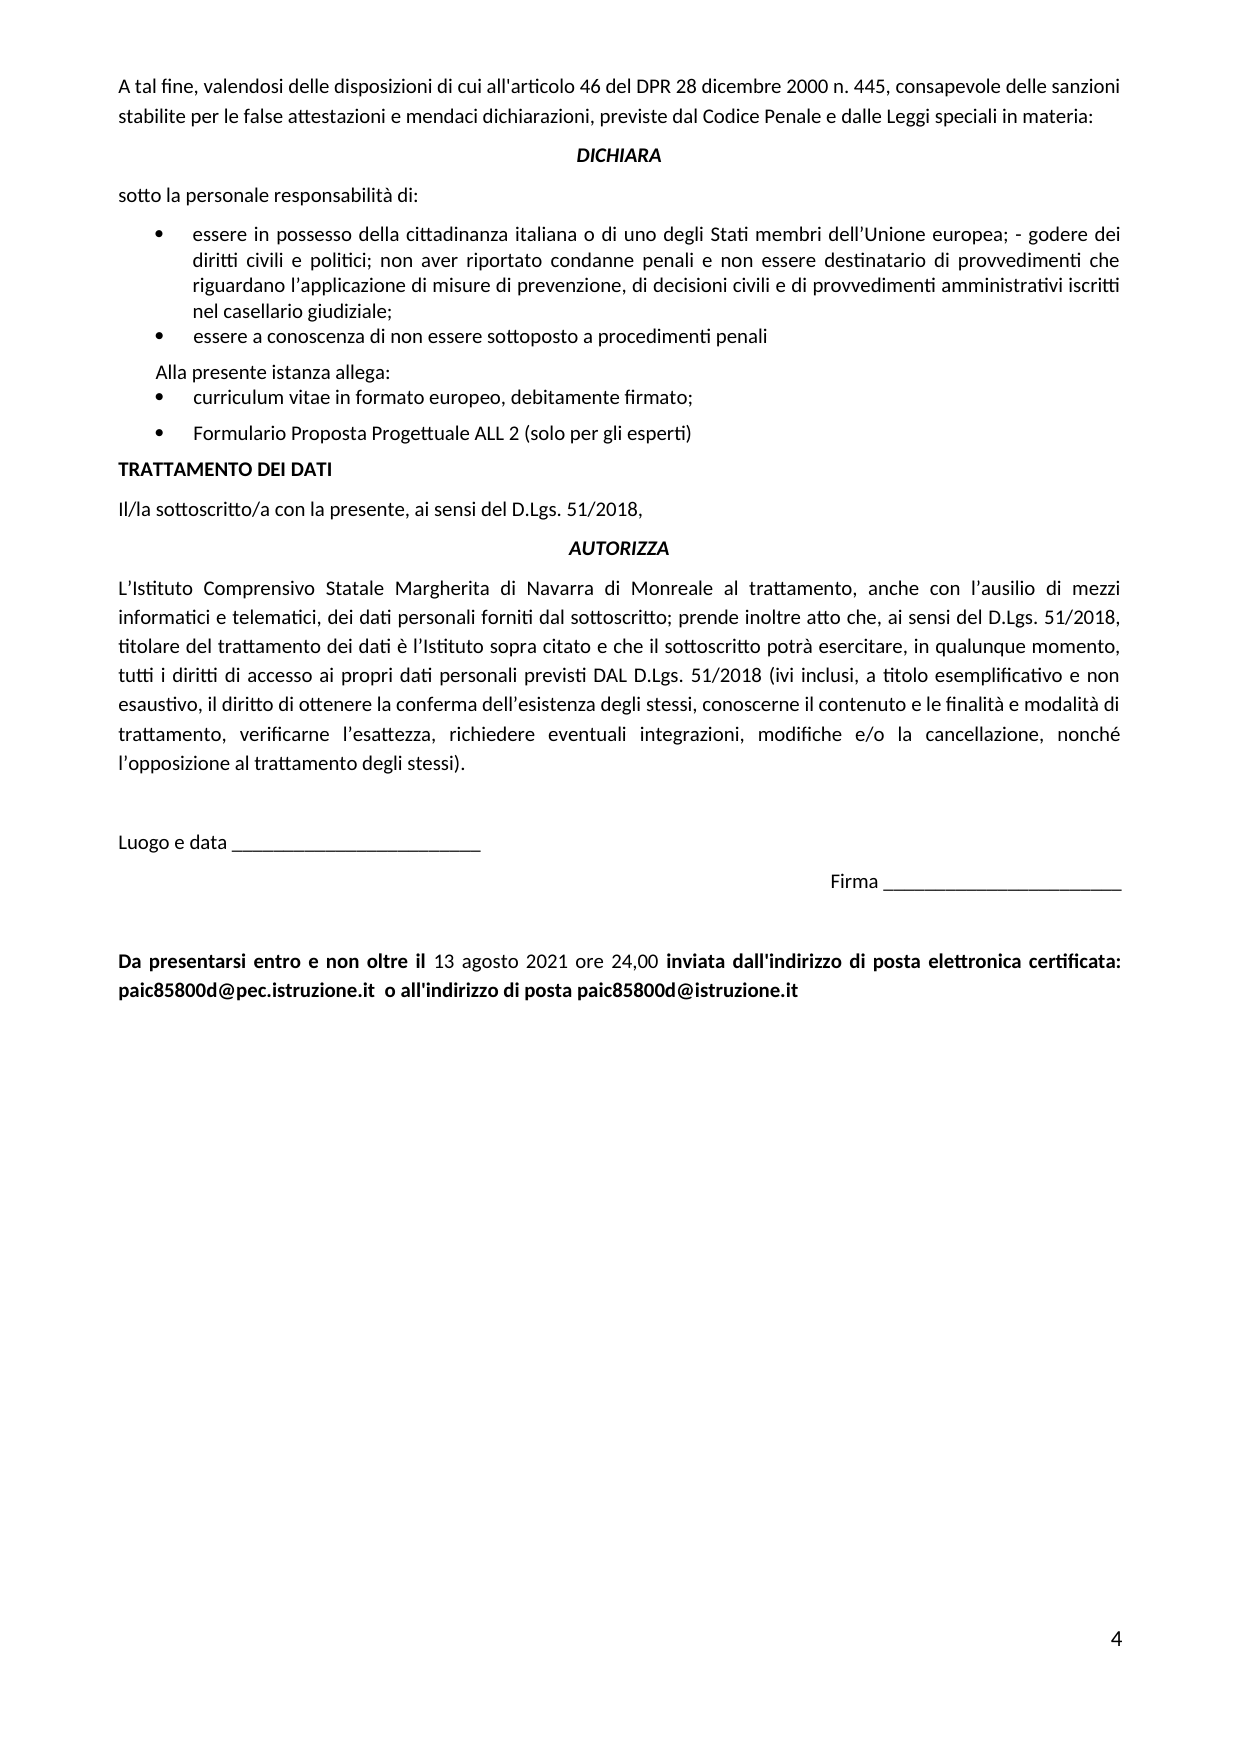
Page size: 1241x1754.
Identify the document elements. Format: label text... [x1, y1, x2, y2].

text L’Istituto Comprensivo Statale Margherita di Navarra di Monreale al trattamento, anche con l’ausilio di mezzi informatici e telematici, dei dati personali forniti dal sottoscritto; prende inoltre atto che, ai sensi del D.Lgs. 51/2018, titolare del trattamento dei dati è l’Istituto sopra citato e che il sottoscritto potrà esercitare, in qualunque momento, tutti i diritti di accesso ai propri dati personali previsti DAL D.Lgs. 51/2018 (ivi inclusi, a titolo esemplificativo e non esaustivo, il diritto di ottenere la conferma dell’esistenza degli stessi, conoscerne il contenuto e le finalità e modalità di trattamento, verificarne l’esattezza, richiedere eventuali integrazioni, modifiche e/o la cancellazione, nonché l’opposizione al trattamento degli stessi). [118, 575, 1122, 775]
text DICHIARA [118, 142, 1122, 168]
text Il/la sottoscritto/a con la presente, ai sensi del D.Lgs. 51/2018, [118, 496, 1122, 521]
text Alla presente istanza allega: [155, 359, 1122, 384]
list curriculum vitae in formato europeo, debitamente firmato; [156, 384, 1122, 410]
text Firma _______________________ [118, 869, 1122, 894]
list essere a conoscenza di non essere sottoposto a procedimenti penali [156, 323, 1122, 349]
text TRATTAMENTO DEI DATI [118, 456, 1122, 482]
text AUTORIZZA [118, 535, 1122, 561]
list Formulario Proposta Progettuale ALL 2 (solo per gli esperti) [156, 420, 1122, 446]
text A tal fine, valendosi delle disposizioni di cui all'articolo 46 del DPR 28 dicembre 2000 n. 445, consapevole delle sanzioni stabilite per le false attestazioni e mendaci dichiarazioni, previste dal Codice Penale e dalle Leggi speciali in materia: [118, 74, 1122, 128]
text Luogo e data ________________________ [118, 829, 1122, 854]
text Da presentarsi entro e non oltre il 13 agosto 2021 ore 24,00 inviata dall'indirizzo di posta elettronica certificata: paic85800d@pec.istruzione.it o all'indirizzo di posta paic85800d@istruzione.it [118, 948, 1122, 1002]
list essere in possesso della cittadinanza italiana o di uno degli Stati membri dell’Unione europea; - godere dei diritti civili e politici; non aver riportato condanne penali e non essere destinatario di provvedimenti che riguardano l’applicazione di misure di prevenzione, di decisioni civili e di provvedimenti amministrativi iscritti nel casellario giudiziale; [155, 222, 1122, 323]
text sotto la personale responsabilità di: [118, 182, 1122, 207]
